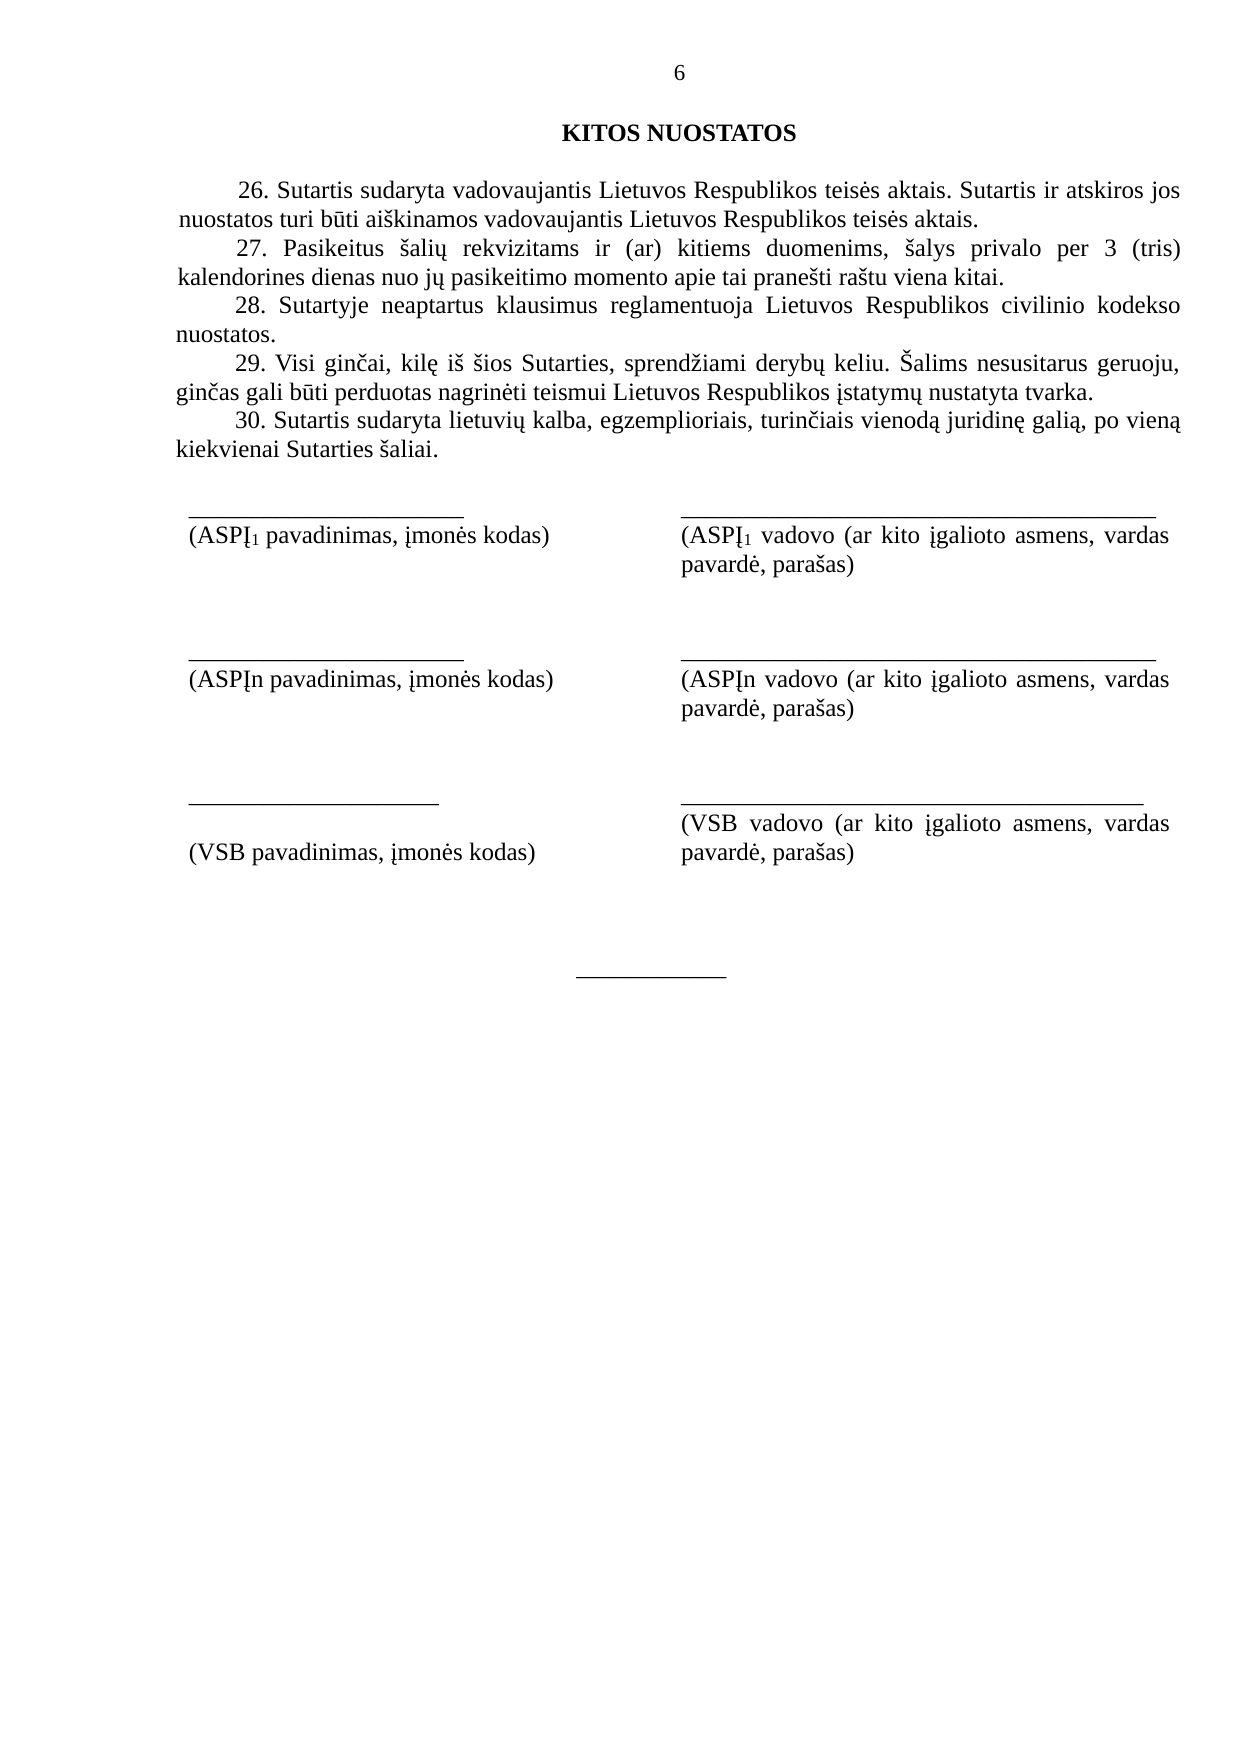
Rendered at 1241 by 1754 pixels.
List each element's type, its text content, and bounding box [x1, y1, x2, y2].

table_header ______________________________________ (ASPĮ1 vadovo (ar kito įgalioto asmens, vardas pavardė, parašas) [670, 463, 1181, 607]
text 30. Sutartis sudaryta lietuvių kalba, egzemplioriais, turinčiais vienodą juridinę galią, po vieną kiekvienai Sutarties šaliai. [176, 406, 1181, 463]
text 26. Sutartis sudaryta vadovaujantis Lietuvos Respublikos teisės aktais. Sutartis ir atskiros jos nuostatos turi būti aiškinamos vadovaujantis Lietuvos Respublikos teisės aktais. [179, 176, 1181, 233]
table_cell ______________________ (ASPĮn pavadinimas, įmonės kodas) [177, 636, 669, 751]
text 28. Sutartyje neaptartus klausimus reglamentuoja Lietuvos Respublikos civilinio kodekso nuostatos. [176, 291, 1181, 348]
text 29. Visi ginčai, kilę iš šios Sutarties, sprendžiami derybų keliu. Šalims nesusitarus geruoju, ginčas gali būti perduotas nagrinėti teismui Lietuvos Respublikos įstatymų nustatyta tvarka. [176, 348, 1181, 406]
table_cell ____________________ (VSB pavadinimas, įmonės kodas) [177, 751, 669, 894]
table_cell [670, 894, 1181, 923]
table_header ______________________ (ASPĮ1 pavadinimas, įmonės kodas) [177, 463, 669, 607]
text ____________ [576, 952, 1137, 981]
table_cell [670, 607, 1181, 636]
table_cell [177, 607, 669, 636]
text 27. Pasikeitus šalių rekvizitams ir (ar) kitiems duomenims, šalys privalo per 3 (tris) kalendorines dienas nuo jų pasikeitimo momento apie tai pranešti raštu viena kitai. [177, 233, 1181, 291]
table_cell ______________________________________ (ASPĮn vadovo (ar kito įgalioto asmens, vardas pavardė, parašas) [670, 636, 1181, 751]
table_cell [177, 894, 669, 923]
text KITOS NUOSTATOS [177, 118, 1181, 147]
table_cell _____________________________________ (VSB vadovo (ar kito įgalioto asmens, vardas pavardė, parašas) [670, 751, 1181, 894]
